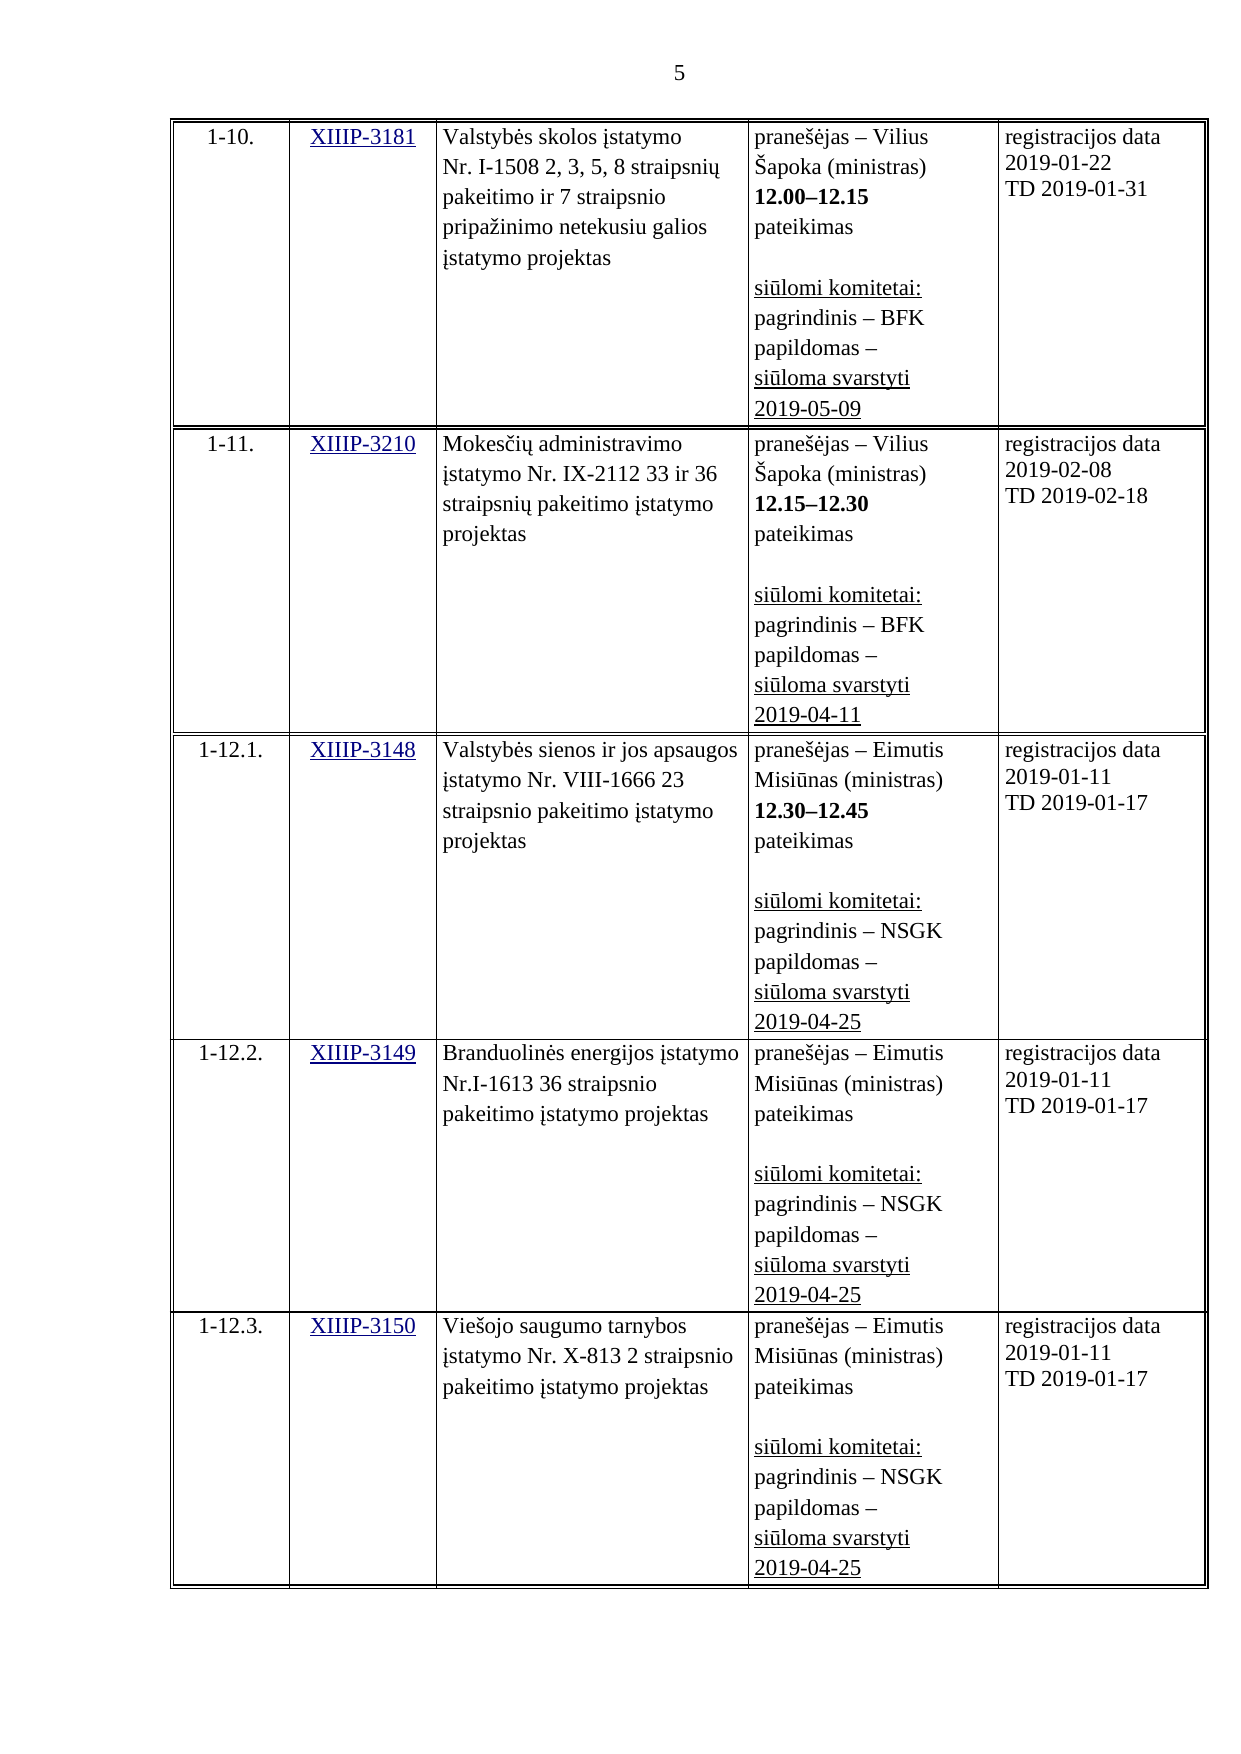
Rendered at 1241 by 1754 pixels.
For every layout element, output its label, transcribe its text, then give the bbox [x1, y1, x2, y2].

table_cell Mokesčių administravimo įstatymo Nr. IX-2112 33 ir 36 straipsnių pakeitimo įstatymo projektas [437, 430, 748, 732]
table_cell pranešėjas – Eimutis Misiūnas (ministras) pateikimas siūlomi komitetai: pagrindinis – NSGK papildomas – siūloma svarstyti 2019-04-25 [749, 1313, 998, 1584]
table_cell Branduolinės energijos įstatymo Nr.I-1613 36 straipsnio pakeitimo įstatymo projektas [437, 1040, 748, 1311]
table_cell 1-11. [174, 430, 289, 732]
table_cell pranešėjas – Eimutis Misiūnas (ministras) 12.30–12.45 pateikimas siūlomi komitetai: pagrindinis – NSGK papildomas – siūloma svarstyti 2019-04-25 [749, 736, 998, 1038]
table_cell XIIIP-3181 [290, 123, 436, 425]
table_cell pranešėjas – Eimutis Misiūnas (ministras) pateikimas siūlomi komitetai: pagrindinis – NSGK papildomas – siūloma svarstyti 2019-04-25 [749, 1040, 998, 1311]
table_cell registracijos data 2019-02-08 TD 2019-02-18 [999, 430, 1204, 732]
table_cell Valstybės sienos ir jos apsaugos įstatymo Nr. VIII-1666 23 straipsnio pakeitimo įstatymo projektas [437, 736, 748, 1038]
table_cell registracijos data 2019-01-11 TD 2019-01-17 [999, 1040, 1204, 1311]
table_cell 1-12.3. [174, 1313, 289, 1584]
table_cell pranešėjas – Vilius Šapoka (ministras) 12.00–12.15 pateikimas siūlomi komitetai: pagrindinis – BFK papildomas – siūloma svarstyti 2019-05-09 [749, 123, 998, 425]
table_cell 1-10. [174, 123, 289, 425]
table_cell pranešėjas – Vilius Šapoka (ministras) 12.15–12.30 pateikimas siūlomi komitetai: pagrindinis – BFK papildomas – siūloma svarstyti 2019-04-11 [749, 430, 998, 732]
table_cell 1-12.1. [174, 736, 289, 1038]
table_cell Valstybės skolos įstatymo Nr. I-1508 2, 3, 5, 8 straipsnių pakeitimo ir 7 straipsnio pripažinimo netekusiu galios įstatymo projektas [437, 123, 748, 425]
table_cell XIIIP-3150 [290, 1313, 436, 1584]
table_cell registracijos data 2019-01-22 TD 2019-01-31 [999, 123, 1204, 425]
table_cell XIIIP-3148 [290, 736, 436, 1038]
table_cell XIIIP-3210 [290, 430, 436, 732]
table_cell registracijos data 2019-01-11 TD 2019-01-17 [999, 736, 1204, 1038]
table_cell Viešojo saugumo tarnybos įstatymo Nr. X-813 2 straipsnio pakeitimo įstatymo projektas [437, 1313, 748, 1584]
table_cell 1-12.2. [174, 1040, 289, 1311]
table_cell XIIIP-3149 [290, 1040, 436, 1311]
table_cell registracijos data 2019-01-11 TD 2019-01-17 [999, 1313, 1204, 1584]
